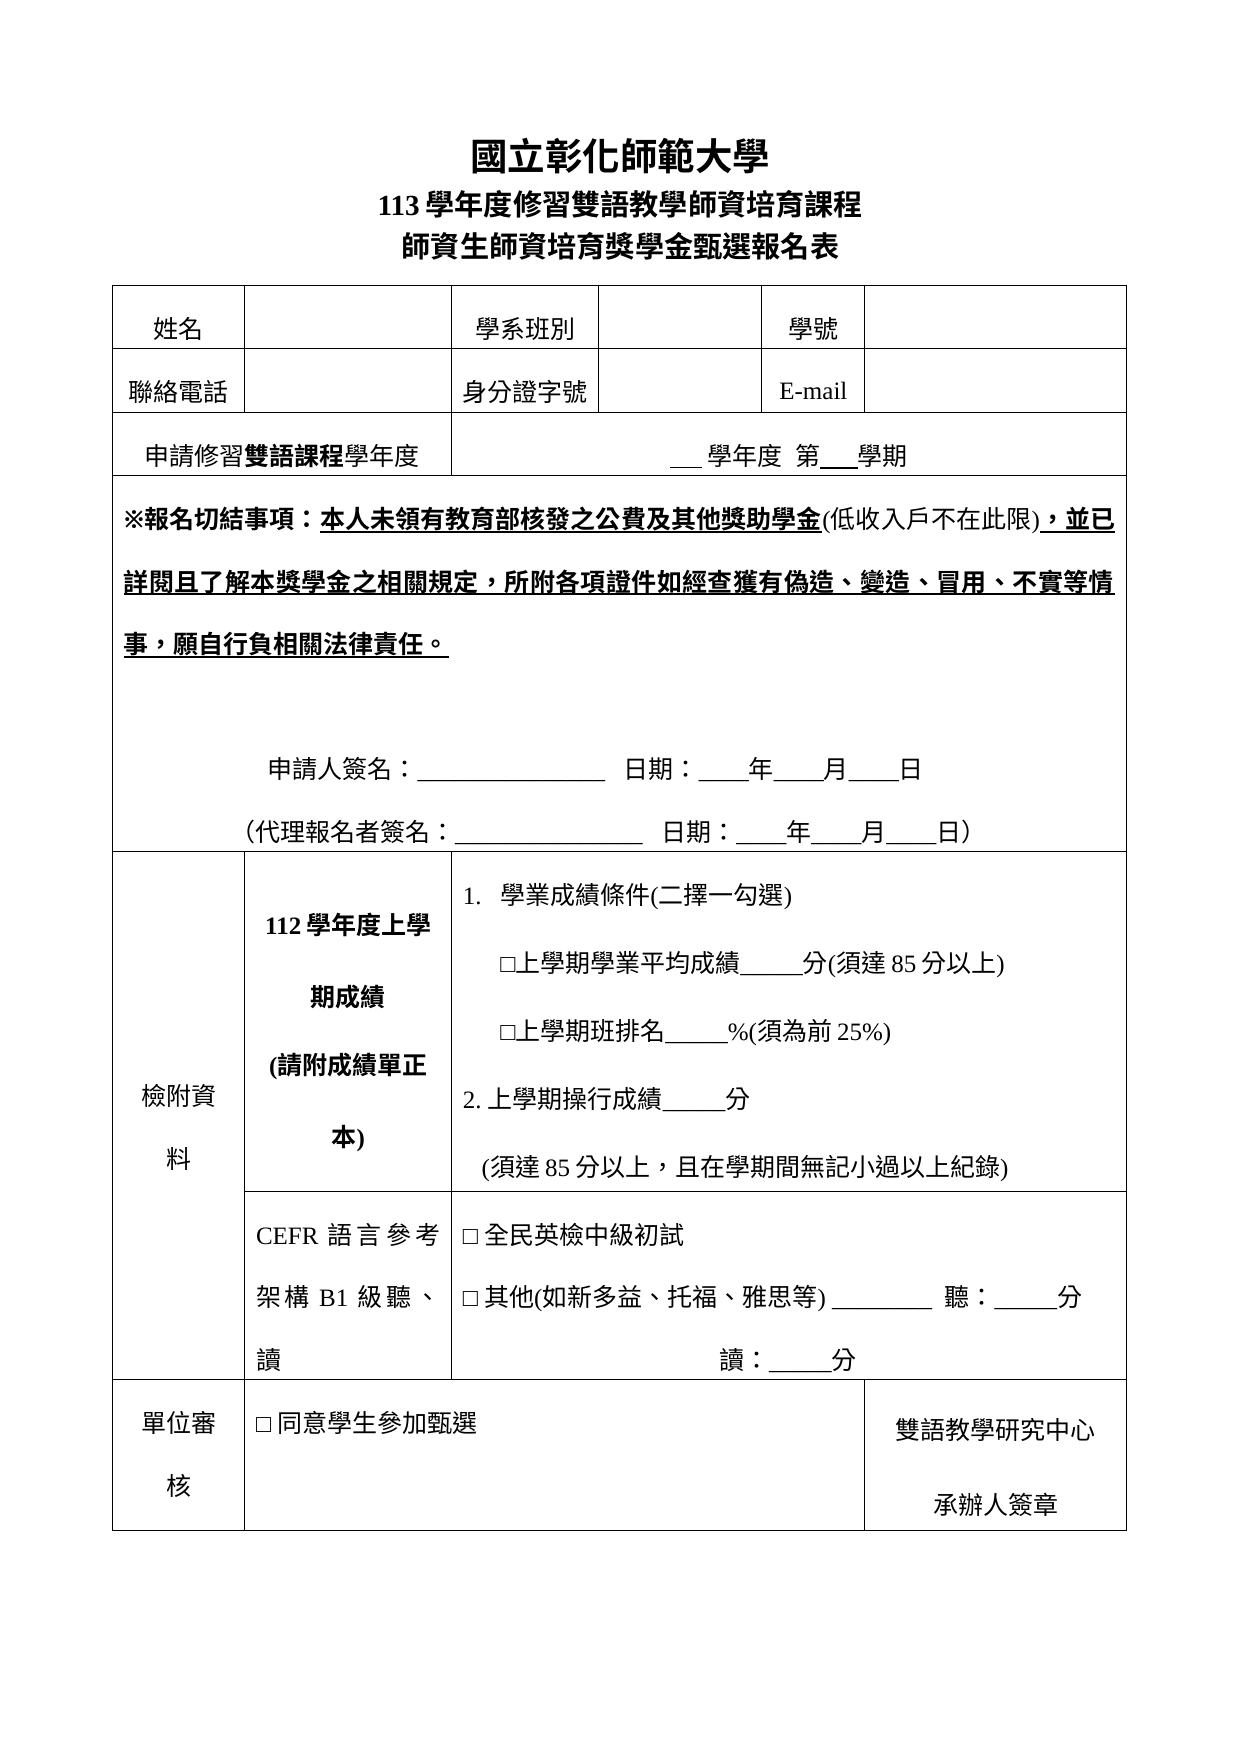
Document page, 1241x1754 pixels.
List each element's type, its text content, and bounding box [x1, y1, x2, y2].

table_cell [865, 349, 1126, 412]
table_cell [245, 349, 451, 412]
table_cell 檢附資料 [113, 852, 244, 1379]
text 師資生師資培育獎學金甄選報名表 [112, 223, 1128, 266]
table_cell E-mail [762, 349, 864, 412]
text 113學年度修習雙語教學師資培育課程 [112, 181, 1128, 223]
table_header [599, 286, 761, 348]
table_cell □ 同意學生參加甄選 [245, 1380, 864, 1530]
table_cell 雙語教學研究中心 承辦人簽章 [865, 1380, 1126, 1530]
table_header 姓名 [113, 286, 244, 348]
table_cell ※報名切結事項：本人未領有教育部核發之公費及其他獎助學金(低收入戶不在此限)，並已詳閱且了解本獎學金之相關規定，所附各項證件如經查獲有偽造、變造、冒用、不實等情事，願自行負相關法律責任。 申請人簽名：_______________ 日期：____年____月____日 （代理報名者簽名：_______________ 日期：____年____月____日） [113, 476, 1126, 851]
text 國立彰化師範大學 [112, 127, 1128, 181]
table_header 學系班別 [452, 286, 598, 348]
table_cell 單位審核 [113, 1380, 244, 1530]
table_cell 身分證字號 [452, 349, 598, 412]
table_cell 學業成績條件(二擇一勾選) □上學期學業平均成績_____分(須達85分以上) □上學期班排名_____%(須為前25%) 2. 上學期操行成績_____分 (須達85分以上，且在學期間無記小過以上紀錄) [452, 852, 1126, 1191]
table_header [865, 286, 1126, 348]
table_cell 學年度 第 學期 [452, 413, 1126, 475]
table_cell [599, 349, 761, 412]
table_header 學號 [762, 286, 864, 348]
table_cell □ 全民英檢中級初試 □ 其他(如新多益、托福、雅思等) ________ 聽：_____分 讀：_____分 [452, 1192, 1126, 1379]
table_cell 申請修習雙語課程學年度 [113, 413, 451, 475]
table_cell 112學年度上學期成績 (請附成績單正本) [245, 852, 451, 1191]
table_cell CEFR語言參考架構B1級聽、讀 [245, 1192, 451, 1379]
table_cell 聯絡電話 [113, 349, 244, 412]
table_header [245, 286, 451, 348]
